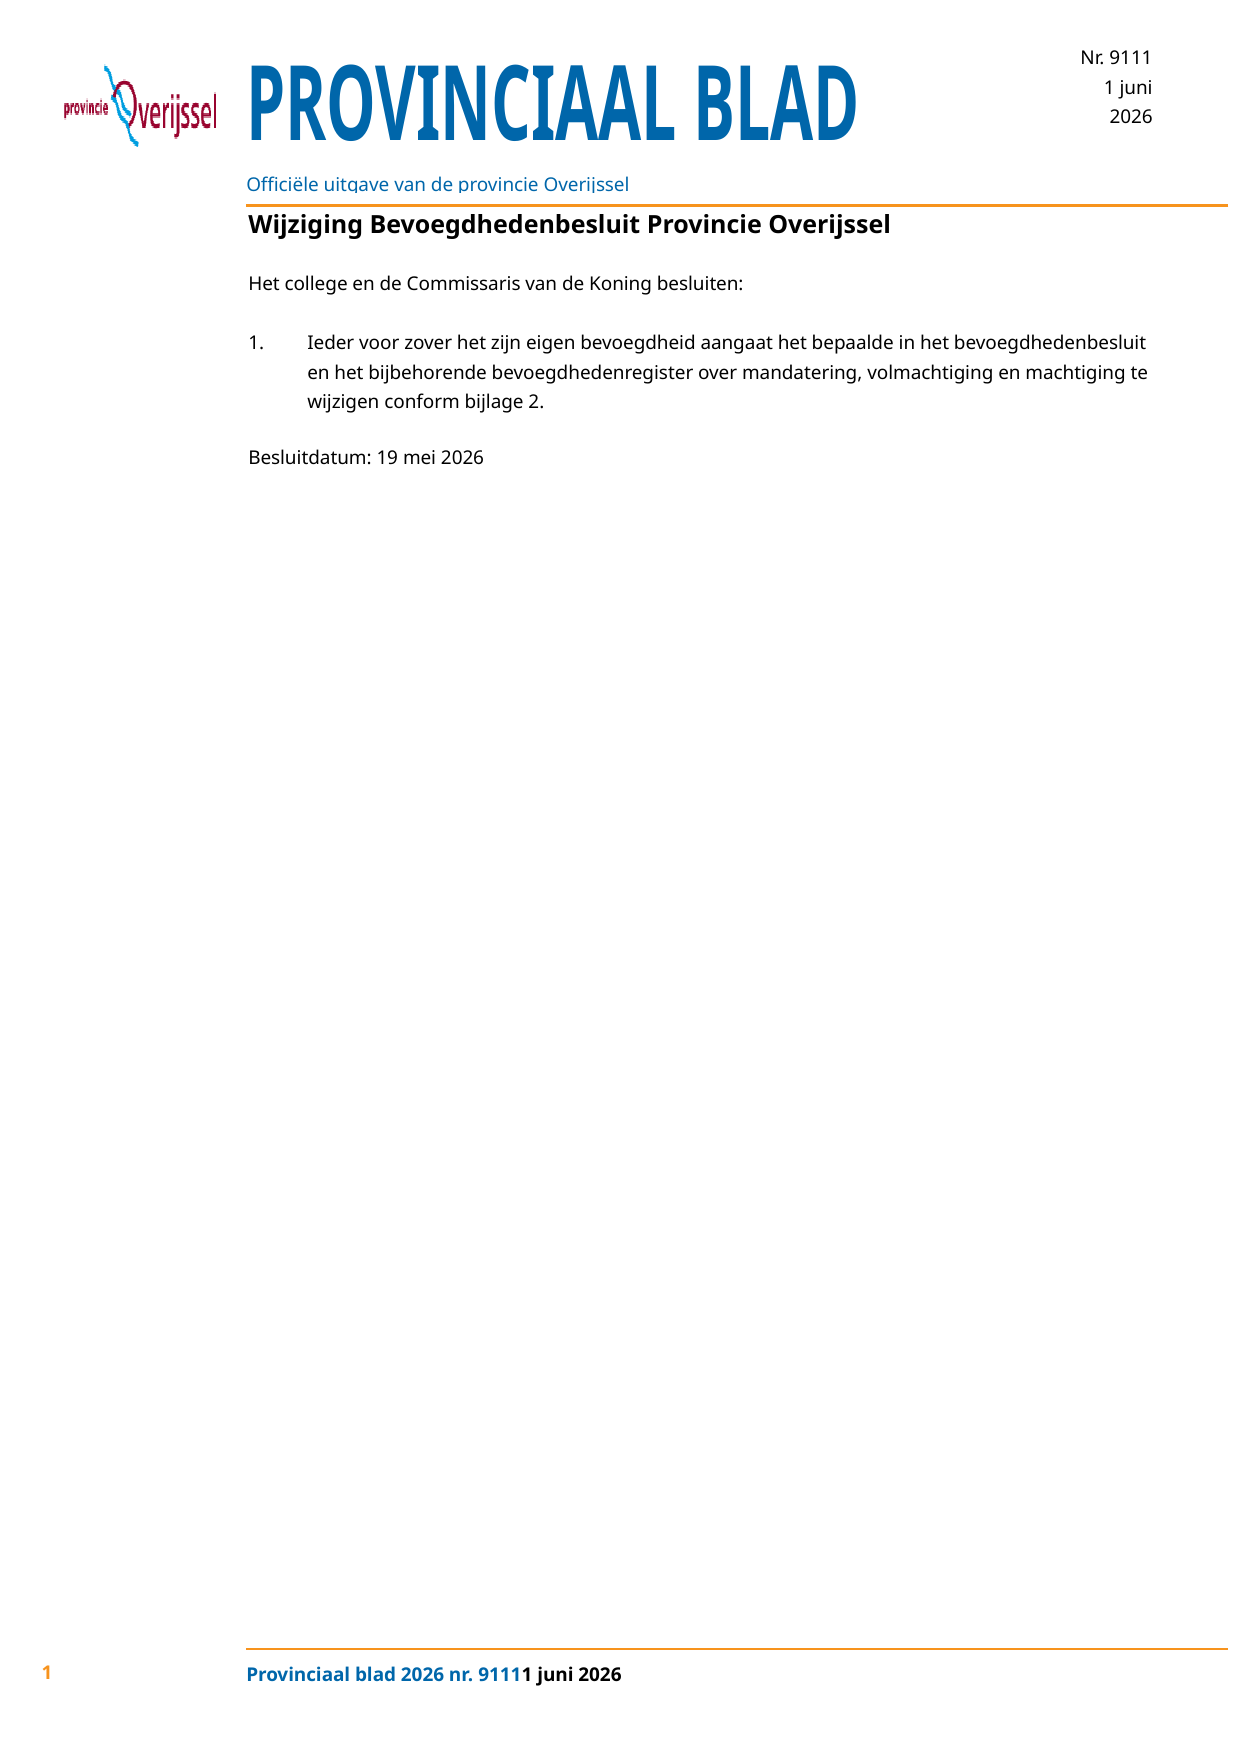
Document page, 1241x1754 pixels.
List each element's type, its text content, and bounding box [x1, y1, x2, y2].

picture [41, 47, 231, 172]
list Ieder voor zover het zijn eigen bevoegdheid aangaat het bepaalde in het bevoegdhedenbesluit en het bijbehorende bevoegdhedenregister over mandatering, volmachtiging en machtiging te wijzigen conform bijlage 2. [248, 329, 1152, 414]
text Het college en de Commissaris van de Koning besluiten: [248, 270, 1152, 296]
text Wijziging Bevoegdhedenbesluit Provincie Overijssel [248, 207, 1152, 241]
text Besluitdatum: 19 mei 2026 [248, 444, 1152, 470]
